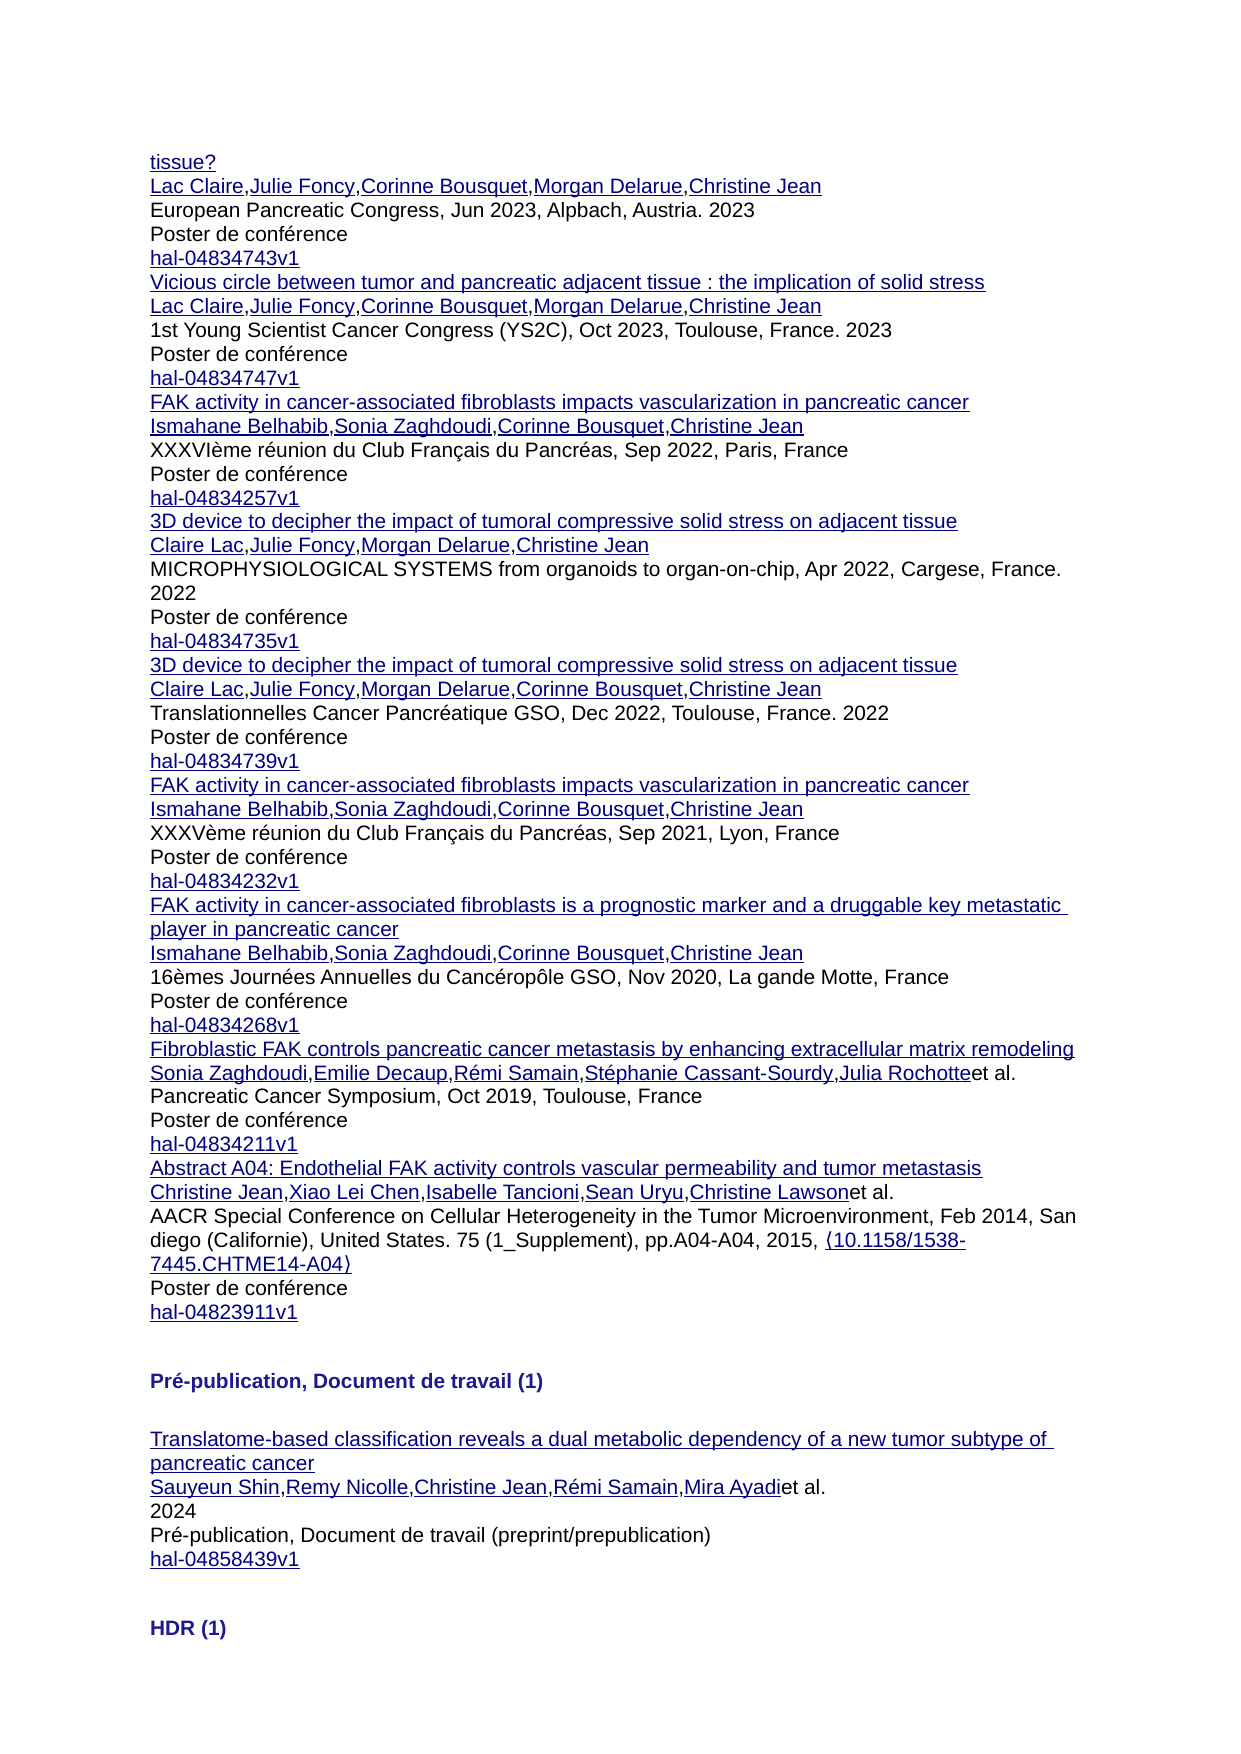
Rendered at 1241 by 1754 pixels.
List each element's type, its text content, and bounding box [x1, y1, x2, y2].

table_cell Fibroblastic FAK controls pancreatic cancer metastasis by enhancing extracellular matrix remodeling Sonia Zaghdoudi,Emilie Decaup,Rémi Samain,Stéphanie Cassant-Sourdy,Julia Rochotteet al. Pancreatic Cancer Symposium, Oct 2019, Toulouse, France Poster de conférence hal-04834211v1 [150, 1036, 1090, 1156]
table_cell Do mechanical forces induce a protumoral dialogue between the tumor and the adjacent healthy tissue? Lac Claire,Julie Foncy,Corinne Bousquet,Morgan Delarue,Christine Jean European Pancreatic Congress, Jun 2023, Alpbach, Austria. 2023 Poster de conférence hal-04834743v1 [150, 150, 1090, 270]
table_cell 3D device to decipher the impact of tumoral compressive solid stress on adjacent tissue Claire Lac,Julie Foncy,Morgan Delarue,Corinne Bousquet,Christine Jean Translationnelles Cancer Pancréatique GSO, Dec 2022, Toulouse, France. 2022 Poster de conférence hal-04834739v1 [150, 653, 1090, 773]
table_cell Abstract A04: Endothelial FAK activity controls vascular permeability and tumor metastasis Christine Jean,Xiao Lei Chen,Isabelle Tancioni,Sean Uryu,Christine Lawsonet al. AACR Special Conference on Cellular Heterogeneity in the Tumor Microenvironment, Feb 2014, San diego (Californie), United States. 75 (1_Supplement), pp.A04-A04, 2015, ⟨10.1158/1538-7445.CHTME14-A04⟩ Poster de conférence hal-04823911v1 [150, 1156, 1090, 1324]
table_cell Vicious circle between tumor and pancreatic adjacent tissue : the implication of solid stress Lac Claire,Julie Foncy,Corinne Bousquet,Morgan Delarue,Christine Jean 1st Young Scientist Cancer Congress (YS2C), Oct 2023, Toulouse, France. 2023 Poster de conférence hal-04834747v1 [150, 270, 1090, 389]
subtitle Pré-publication, Document de travail (1) [150, 1369, 1090, 1393]
table_cell 3D device to decipher the impact of tumoral compressive solid stress on adjacent tissue Claire Lac,Julie Foncy,Morgan Delarue,Christine Jean MICROPHYSIOLOGICAL SYSTEMS from organoids to organ-on-chip, Apr 2022, Cargese, France. 2022 Poster de conférence hal-04834735v1 [150, 509, 1090, 653]
table_cell FAK activity in cancer-associated fibroblasts impacts vascularization in pancreatic cancer Ismahane Belhabib,Sonia Zaghdoudi,Corinne Bousquet,Christine Jean XXXVème réunion du Club Français du Pancréas, Sep 2021, Lyon, France Poster de conférence hal-04834232v1 [150, 773, 1090, 893]
table_cell FAK activity in cancer-associated fibroblasts is a prognostic marker and a druggable key metastatic player in pancreatic cancer Ismahane Belhabib,Sonia Zaghdoudi,Corinne Bousquet,Christine Jean 16èmes Journées Annuelles du Cancéropôle GSO, Nov 2020, La gande Motte, France Poster de conférence hal-04834268v1 [150, 893, 1090, 1036]
subtitle HDR (1) [150, 1616, 1090, 1639]
table_cell FAK activity in cancer-associated fibroblasts impacts vascularization in pancreatic cancer Ismahane Belhabib,Sonia Zaghdoudi,Corinne Bousquet,Christine Jean XXXVIème réunion du Club Français du Pancréas, Sep 2022, Paris, France Poster de conférence hal-04834257v1 [150, 390, 1090, 509]
table_header Translatome-based classification reveals a dual metabolic dependency of a new tumor subtype of pancreatic cancer Sauyeun Shin,Remy Nicolle,Christine Jean,Rémi Samain,Mira Ayadiet al. 2024 Pré-publication, Document de travail (preprint/prepublication) hal-04858439v1 [150, 1427, 1090, 1571]
